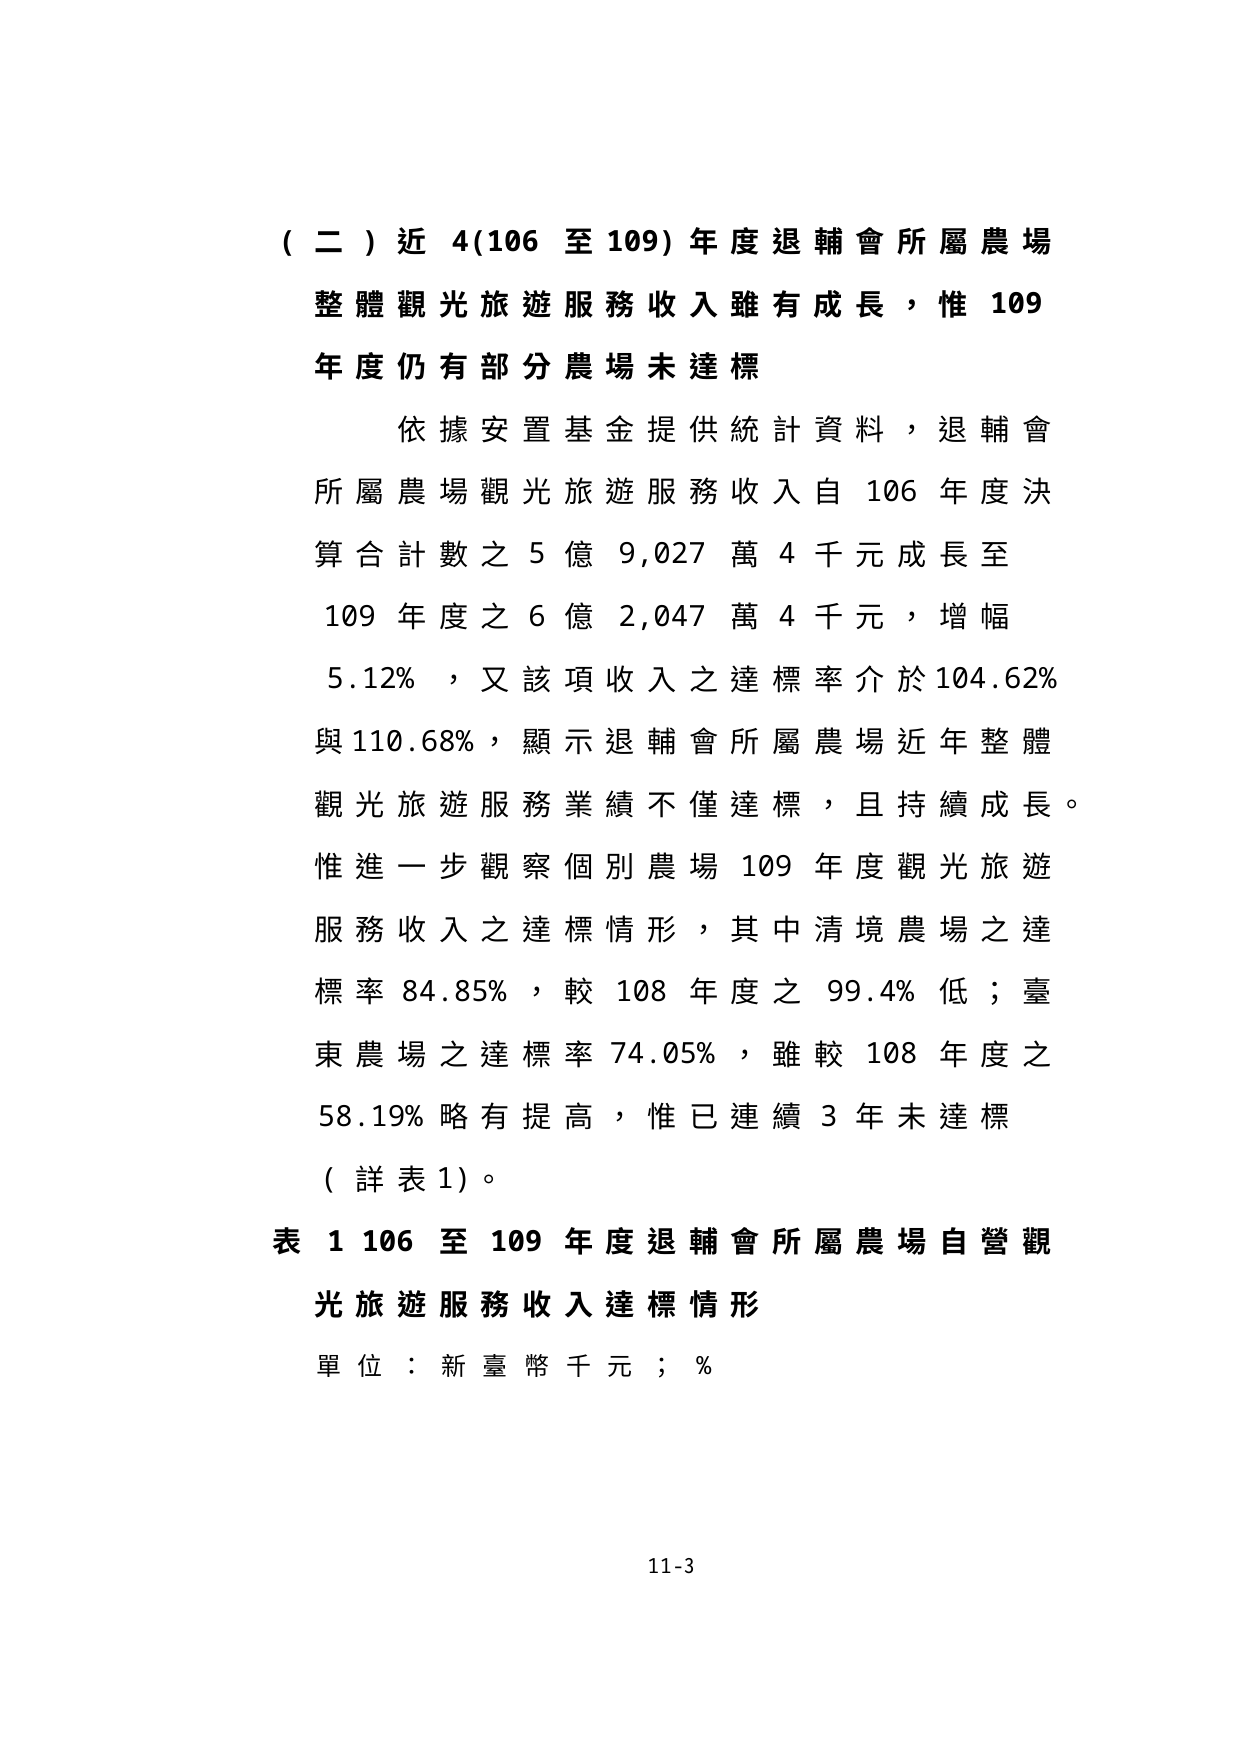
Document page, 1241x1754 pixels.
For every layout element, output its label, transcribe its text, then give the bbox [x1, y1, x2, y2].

text (二)近4(106至109)年度退輔會所屬農場整體觀光旅遊服務收入雖有成長，惟109年度仍有部分農場未達標 [242, 198, 1058, 386]
text 依據安置基金提供統計資料，退輔會所屬農場觀光旅遊服務收入自106年度決算合計數之5億9,027萬4千元成長至109年度之6億2,047萬4千元，增幅5.12%，又該項收入之達標率介於104.62%與110.68%，顯示退輔會所屬農場近年整體觀光旅遊服務業績不僅達標，且持續成長。惟進一步觀察個別農場109年度觀光旅遊服務收入之達標情形，其中清境農場之達標率84.85%，較108年度之99.4%低；臺東農場之達標率74.05%，雖較108年度之58.19%略有提高，惟已連續3年未達標(詳表1)。 [248, 386, 1058, 1198]
text 表1 106至109年度退輔會所屬農場自營觀光旅遊服務收入達標情形 單位：新臺幣千元；% [247, 1198, 1071, 1386]
